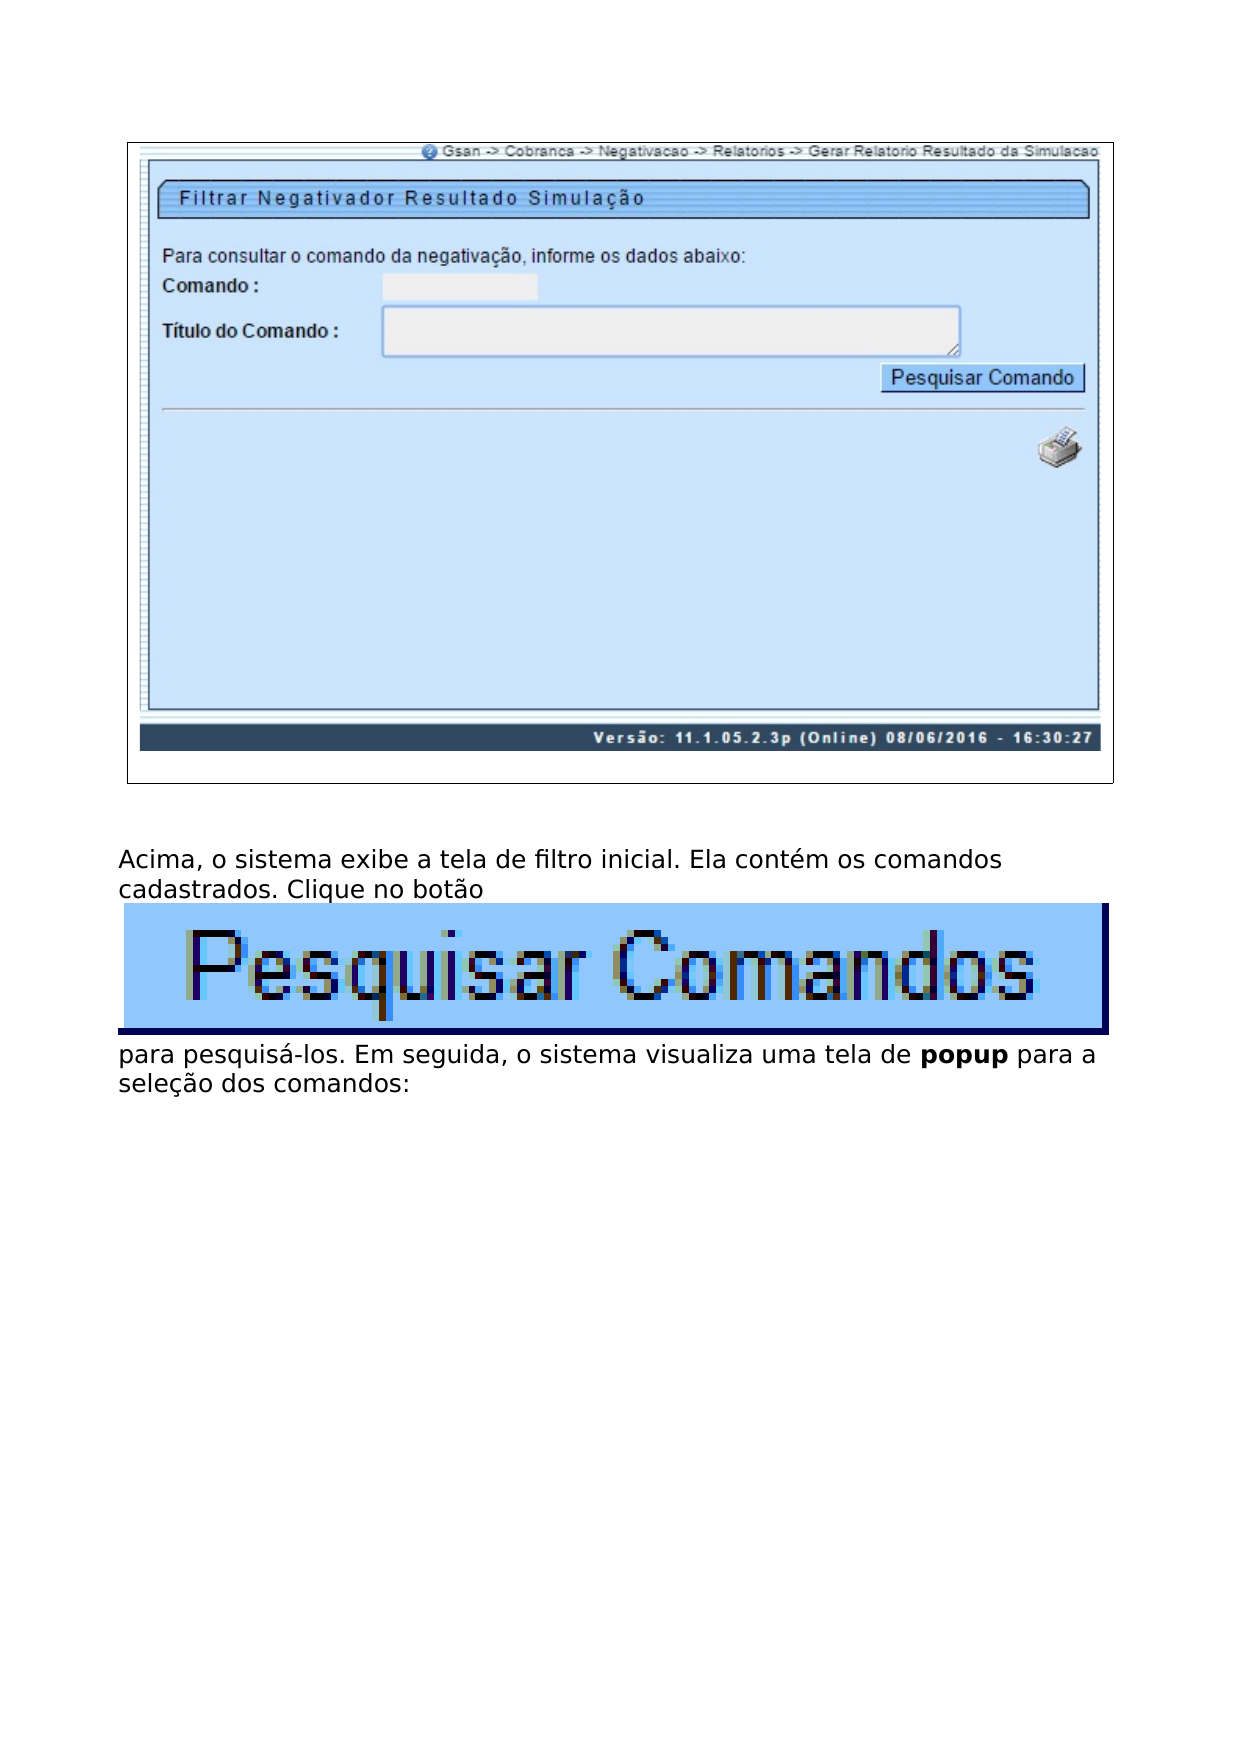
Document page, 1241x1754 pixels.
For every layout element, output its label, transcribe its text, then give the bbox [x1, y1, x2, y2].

table_header [128, 143, 1113, 783]
text Acima, o sistema exibe a tela de filtro inicial. Ela contém os comandos cadastrados. Clique no botão [118, 846, 1122, 903]
text para pesquisá-los. Em seguida, o sistema visualiza uma tela de popup para a seleção dos comandos: [118, 1035, 1122, 1099]
picture [139, 144, 1101, 751]
picture [118, 903, 1123, 1035]
